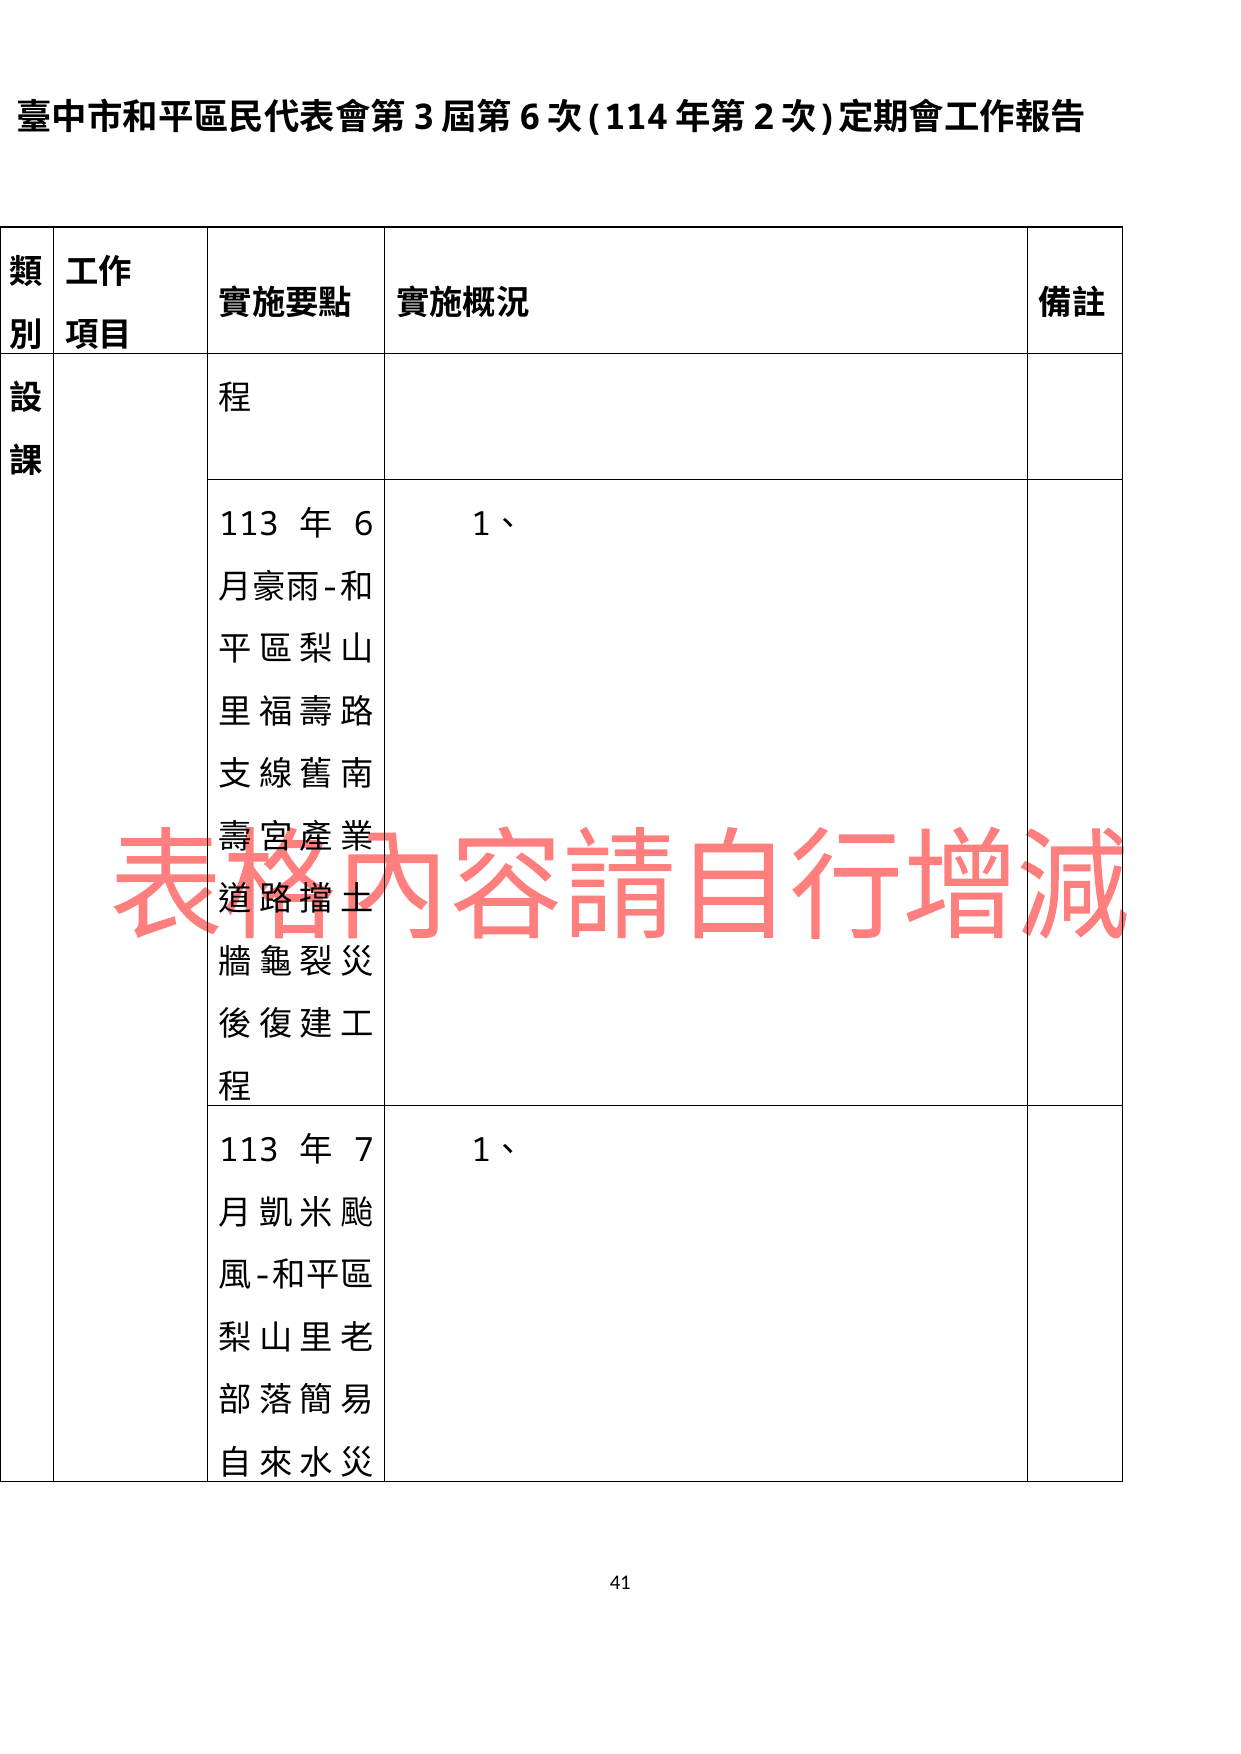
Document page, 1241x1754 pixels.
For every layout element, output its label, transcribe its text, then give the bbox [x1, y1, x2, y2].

table_cell 程 [208, 354, 384, 478]
table_cell [385, 354, 1027, 478]
table_header 工作 項目 [54, 228, 207, 352]
table_cell [54, 354, 207, 1481]
table_header 實施要點 [208, 228, 384, 352]
table_cell [1108, 871, 1122, 927]
table_cell [1102, 855, 1122, 892]
table_cell [385, 480, 1027, 1104]
table_cell [385, 1106, 1027, 1481]
table_cell [1028, 1106, 1122, 1481]
table_cell 113年7月凱米颱風-和平區梨山里老部落簡易自來水災後復建工程 [208, 1106, 384, 1481]
table_header 類別 [1, 228, 53, 352]
table_cell [385, 841, 389, 854]
table_header 實施概況 [385, 228, 1027, 352]
table_header 備註 [1028, 228, 1122, 352]
table_cell [1028, 480, 1122, 1104]
table_cell 113年6月豪雨-和平區梨山里福壽路支線舊南壽宮產業道路擋土牆龜裂災後復建工程 [208, 480, 384, 1104]
table_cell [1028, 354, 1122, 478]
table_cell 設課 [1, 354, 53, 1481]
